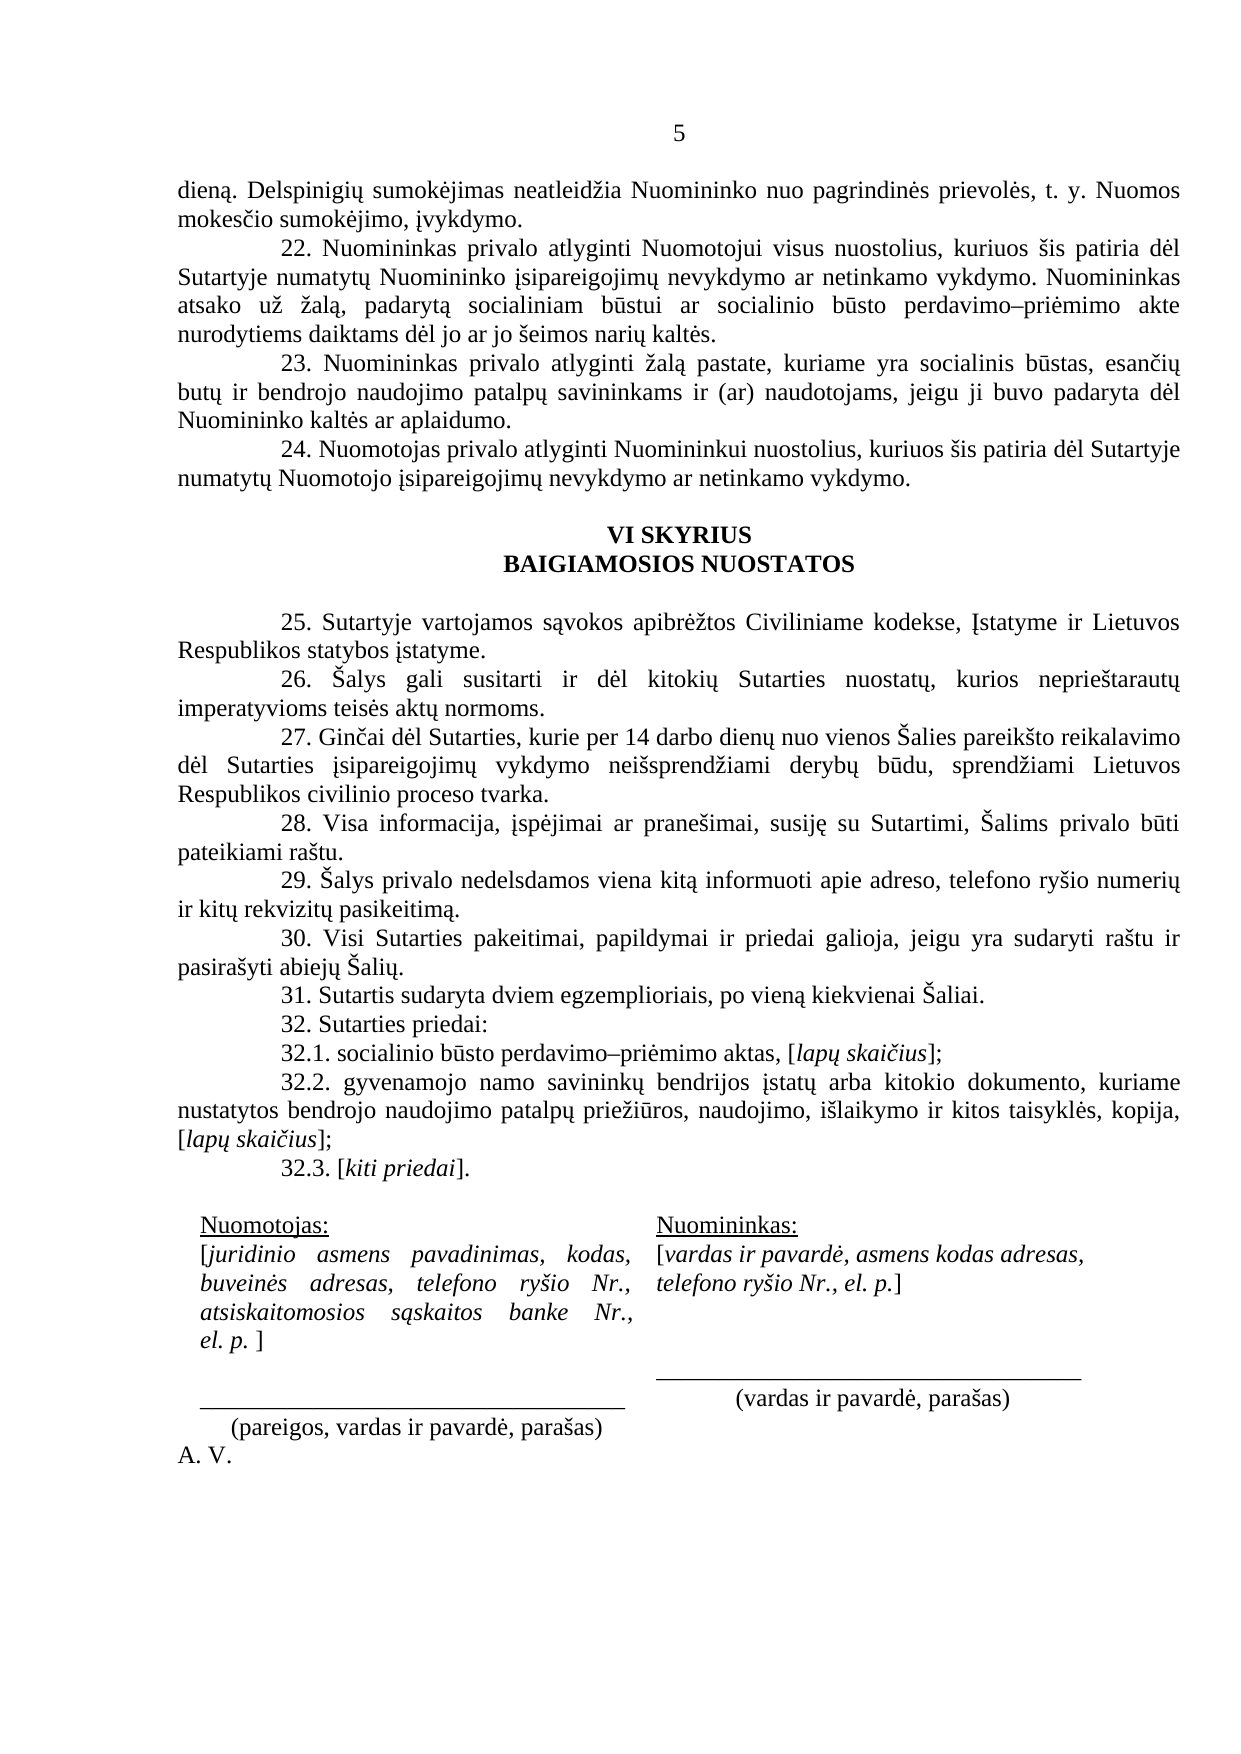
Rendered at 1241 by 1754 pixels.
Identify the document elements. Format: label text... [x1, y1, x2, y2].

text 32.2. gyvenamojo namo savininkų bendrijos įstatų arba kitokio dokumento, kuriame nustatytos bendrojo naudojimo patalpų priežiūros, naudojimo, išlaikymo ir kitos taisyklės, kopija, [lapų skaičius]; [177, 1067, 1181, 1153]
text 32. Sutarties priedai: [177, 1009, 1181, 1038]
text BAIGIAMOSIOS NUOSTATOS [177, 549, 1181, 578]
text A. V. [177, 1440, 1181, 1469]
text 25. Sutartyje vartojamos sąvokos apibrėžtos Civiliniame kodekse, Įstatyme ir Lietuvos Respublikos statybos įstatyme. [177, 607, 1181, 664]
text 22. Nuomininkas privalo atlyginti Nuomotojui visus nuostolius, kuriuos šis patiria dėl Sutartyje numatytų Nuomininko įsipareigojimų nevykdymo ar netinkamo vykdymo. Nuomininkas atsako už žalą, padarytą socialiniam būstui ar socialinio būsto perdavimo–priėmimo akte nurodytiems daiktams dėl jo ar jo šeimos narių kaltės. [177, 233, 1181, 348]
table_header Nuomotojas: [juridinio asmens pavadinimas, kodas, buveinės adresas, telefono ryšio Nr., atsiskaitomosios sąskaitos banke Nr., el. p. ] __________________________________ (pareigos, vardas ir pavardė, parašas) [189, 1210, 645, 1440]
text dieną. Delspinigių sumokėjimas neatleidžia Nuomininko nuo pagrindinės prievolės, t. y. Nuomos mokesčio sumokėjimo, įvykdymo. [177, 175, 1181, 233]
text 32.1. socialinio būsto perdavimo–priėmimo aktas, [lapų skaičius]; [177, 1038, 1181, 1067]
text 26. Šalys gali susitarti ir dėl kitokių Sutarties nuostatų, kurios neprieštarautų imperatyvioms teisės aktų normoms. [177, 664, 1181, 722]
text 27. Ginčai dėl Sutarties, kurie per 14 darbo dienų nuo vienos Šalies pareikšto reikalavimo dėl Sutarties įsipareigojimų vykdymo neišsprendžiami derybų būdu, sprendžiami Lietuvos Respublikos civilinio proceso tvarka. [177, 722, 1181, 808]
text 24. Nuomotojas privalo atlyginti Nuomininkui nuostolius, kuriuos šis patiria dėl Sutartyje numatytų Nuomotojo įsipareigojimų nevykdymo ar netinkamo vykdymo. [177, 434, 1181, 492]
text VI SKYRIUS [177, 520, 1181, 549]
text 30. Visi Sutarties pakeitimai, papildymai ir priedai galioja, jeigu yra sudaryti raštu ir pasirašyti abiejų Šalių. [177, 923, 1181, 980]
table_header Nuomininkas: [vardas ir pavardė, asmens kodas adresas, telefono ryšio Nr., el. p.] __________________________________ (vardas ir pavardė, parašas) [645, 1210, 1101, 1440]
text 23. Nuomininkas privalo atlyginti žalą pastate, kuriame yra socialinis būstas, esančių butų ir bendrojo naudojimo patalpų savininkams ir (ar) naudotojams, jeigu ji buvo padaryta dėl Nuomininko kaltės ar aplaidumo. [177, 348, 1181, 434]
text 29. Šalys privalo nedelsdamos viena kitą informuoti apie adreso, telefono ryšio numerių ir kitų rekvizitų pasikeitimą. [177, 865, 1181, 923]
text 32.3. [kiti priedai]. [177, 1153, 1181, 1182]
text 28. Visa informacija, įspėjimai ar pranešimai, susiję su Sutartimi, Šalims privalo būti pateikiami raštu. [177, 808, 1181, 865]
text 31. Sutartis sudaryta dviem egzemplioriais, po vieną kiekvienai Šaliai. [177, 980, 1181, 1009]
